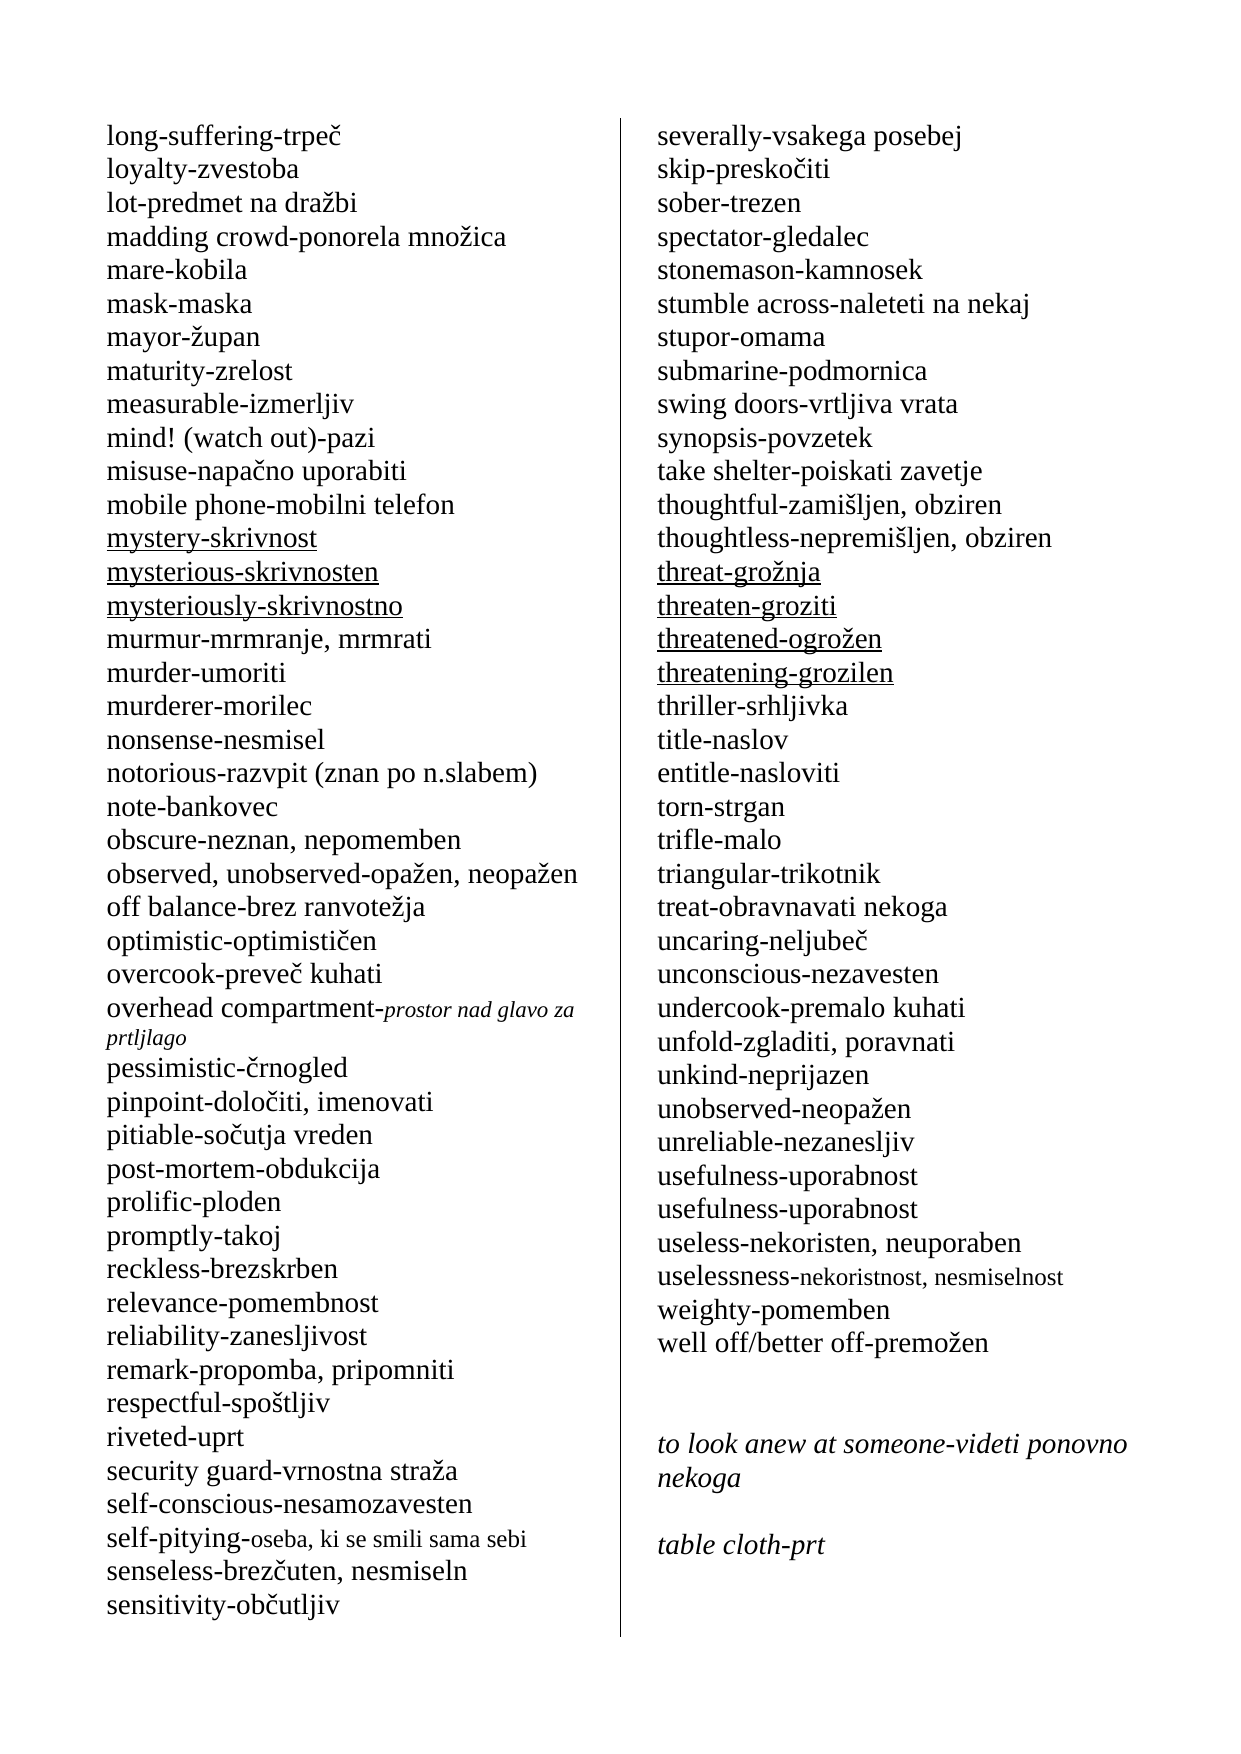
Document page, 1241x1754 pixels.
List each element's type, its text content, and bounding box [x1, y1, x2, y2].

text murder-umoriti [106, 655, 583, 688]
text unobserved-neopažen [657, 1091, 1134, 1124]
text pessimistic-črnogled [106, 1050, 583, 1084]
text remark-propomba, pripomniti [106, 1352, 583, 1386]
text title-naslov [657, 722, 1134, 755]
text torn-strgan [657, 789, 1134, 822]
text long-suffering-trpeč [106, 118, 583, 152]
text stumble across-naleteti na nekaj [657, 286, 1134, 319]
text overcook-preveč kuhati [106, 957, 583, 990]
text table cloth-prt [657, 1527, 1134, 1560]
text obscure-neznan, nepomemben [106, 822, 583, 856]
text mobile phone-mobilni telefon [106, 487, 583, 521]
text treat-obravnavati nekoga [657, 889, 1134, 923]
text sober-trezen [657, 185, 1134, 219]
text mayor-župan [106, 319, 583, 353]
text self-conscious-nesamozavesten [106, 1486, 583, 1520]
text thriller-srhljivka [657, 688, 1134, 722]
text thoughtless-nepremišljen, obziren [657, 521, 1134, 554]
text threaten-groziti [657, 588, 1134, 621]
text murmur-mrmranje, mrmrati [106, 621, 583, 655]
text maturity-zrelost [106, 353, 583, 386]
text stupor-omama [657, 319, 1134, 353]
text unkind-neprijazen [657, 1057, 1134, 1091]
text self-pitying-oseba, ki se smili sama sebi [106, 1520, 583, 1553]
text reckless-brezskrben [106, 1251, 583, 1285]
text pitiable-sočutja vreden [106, 1117, 583, 1151]
text unreliable-nezanesljiv [657, 1124, 1134, 1158]
text note-bankovec [106, 789, 583, 822]
text overhead compartment-prostor nad glavo za prtljlago [106, 990, 583, 1050]
text trifle-malo [657, 822, 1134, 856]
text useless-nekoristen, neuporaben [657, 1225, 1134, 1258]
text swing doors-vrtljiva vrata [657, 386, 1134, 420]
text mind! (watch out)-pazi [106, 420, 583, 453]
text usefulness-uporabnost [657, 1158, 1134, 1191]
text entitle-nasloviti [657, 755, 1134, 789]
text mysterious-skrivnosten [106, 554, 583, 588]
text promptly-takoj [106, 1218, 583, 1251]
text loyalty-zvestoba [106, 152, 583, 185]
text mysteriously-skrivnostno [106, 588, 583, 621]
text well off/better off-premožen [657, 1326, 1134, 1359]
text murderer-morilec [106, 688, 583, 722]
text triangular-trikotnik [657, 856, 1134, 889]
text weighty-pomemben [657, 1292, 1134, 1326]
text to look anew at someone-videti ponovno nekoga [657, 1426, 1134, 1493]
text lot-predmet na dražbi [106, 185, 583, 219]
text madding crowd-ponorela množica [106, 219, 583, 252]
text stonemason-kamnosek [657, 252, 1134, 286]
text nonsense-nesmisel [106, 722, 583, 755]
text reliability-zanesljivost [106, 1318, 583, 1352]
text respectful-spoštljiv [106, 1386, 583, 1419]
text threat-grožnja [657, 554, 1134, 588]
text mask-maska [106, 286, 583, 319]
text sensitivity-občutljiv [106, 1587, 583, 1620]
text pinpoint-določiti, imenovati [106, 1084, 583, 1117]
text take shelter-poiskati zavetje [657, 453, 1134, 487]
text unfold-zgladiti, poravnati [657, 1024, 1134, 1057]
text mystery-skrivnost [106, 521, 583, 554]
text synopsis-povzetek [657, 420, 1134, 453]
text riveted-uprt [106, 1419, 583, 1453]
text threatened-ogrožen [657, 621, 1134, 655]
text uselessness-nekoristnost, nesmiselnost [657, 1258, 1134, 1292]
text observed, unobserved-opažen, neopažen [106, 856, 583, 889]
text measurable-izmerljiv [106, 386, 583, 420]
text skip-preskočiti [657, 152, 1134, 185]
text undercook-premalo kuhati [657, 990, 1134, 1024]
text spectator-gledalec [657, 219, 1134, 252]
text unconscious-nezavesten [657, 957, 1134, 990]
text off balance-brez ranvotežja [106, 889, 583, 923]
text uncaring-neljubeč [657, 923, 1134, 957]
text security guard-vrnostna straža [106, 1453, 583, 1486]
text misuse-napačno uporabiti [106, 453, 583, 487]
text optimistic-optimističen [106, 923, 583, 957]
text severally-vsakega posebej [657, 118, 1134, 152]
text threatening-grozilen [657, 655, 1134, 688]
text mare-kobila [106, 252, 583, 286]
text senseless-brezčuten, nesmiseln [106, 1553, 583, 1587]
text usefulness-uporabnost [657, 1191, 1134, 1225]
text relevance-pomembnost [106, 1285, 583, 1318]
text post-mortem-obdukcija [106, 1151, 583, 1184]
text prolific-ploden [106, 1184, 583, 1218]
text thoughtful-zamišljen, obziren [657, 487, 1134, 521]
text submarine-podmornica [657, 353, 1134, 386]
text notorious-razvpit (znan po n.slabem) [106, 755, 583, 789]
